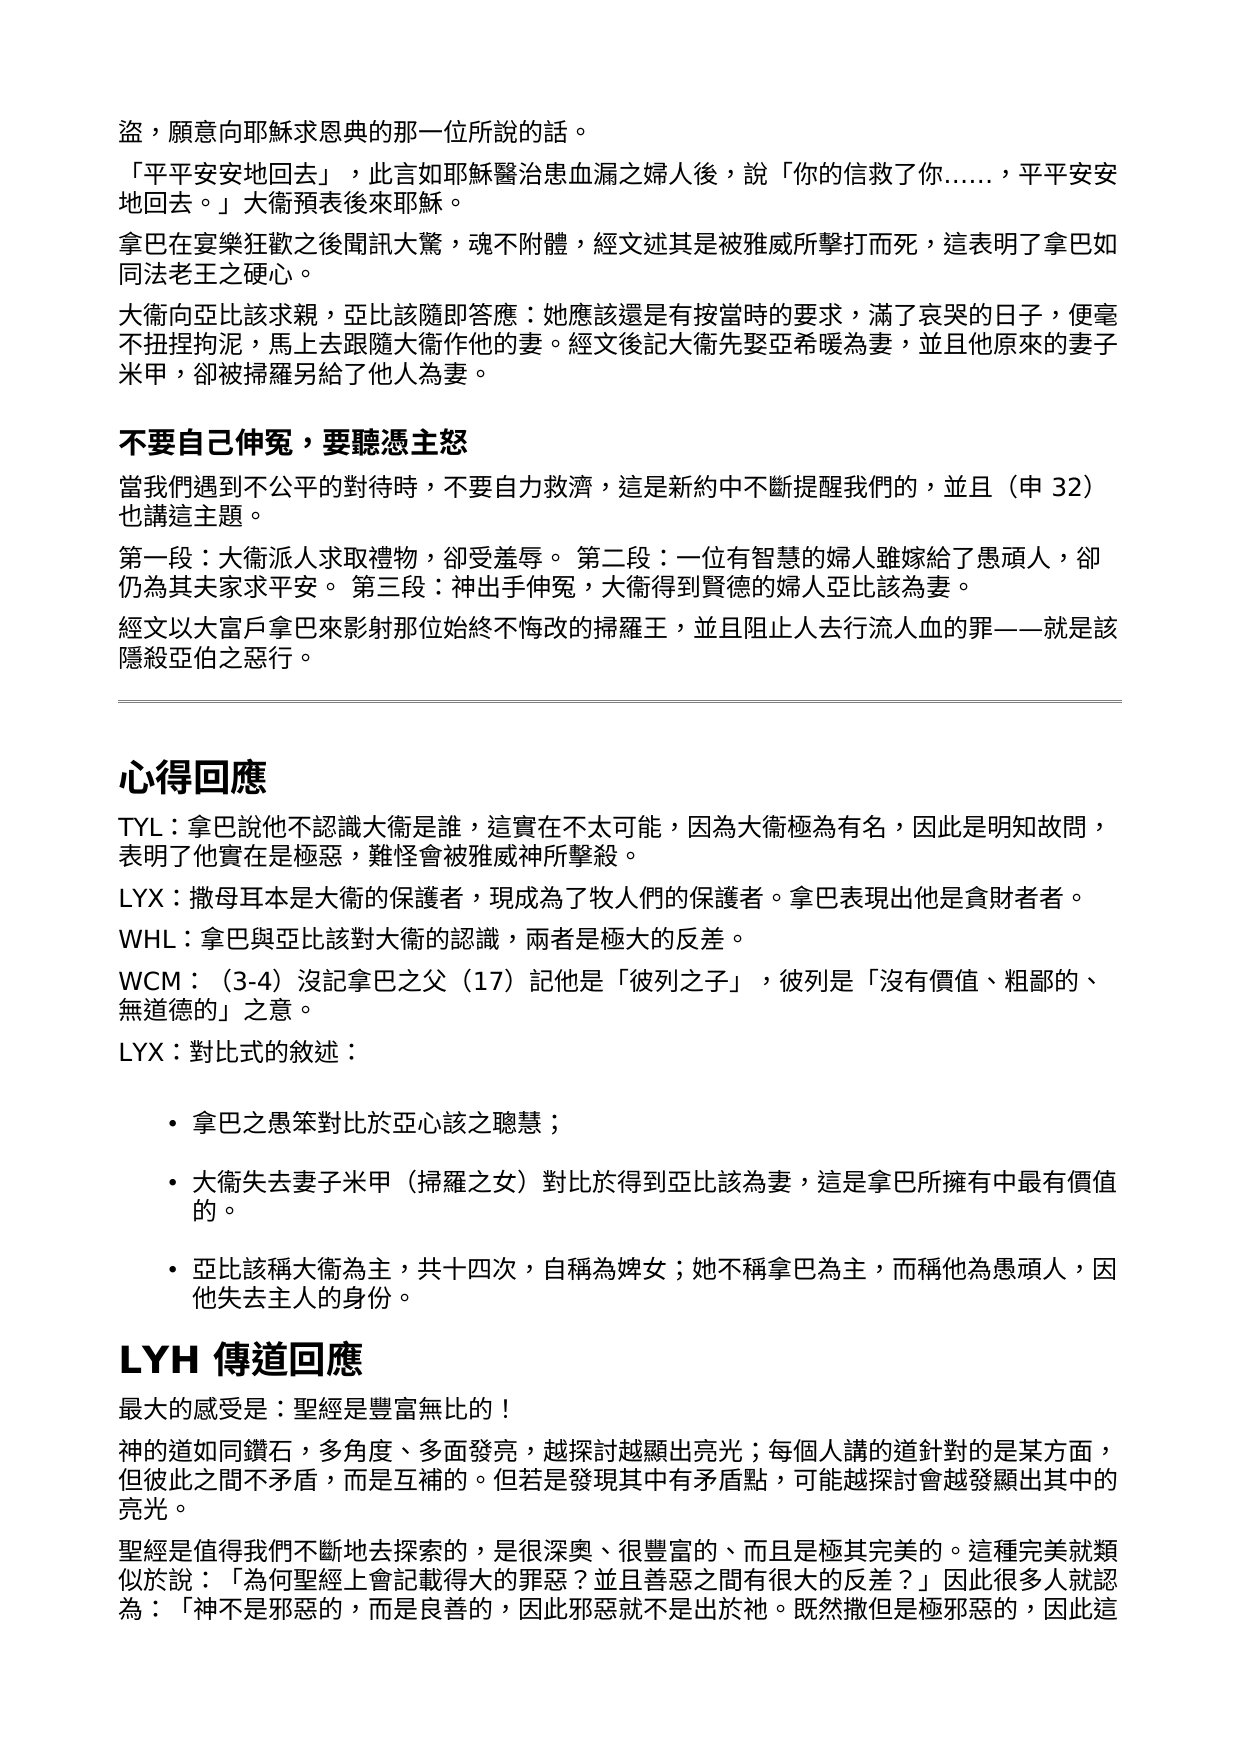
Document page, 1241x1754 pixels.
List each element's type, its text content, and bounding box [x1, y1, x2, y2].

text 神的道如同鑽石，多角度、多面發亮，越探討越顯出亮光；每個人講的道針對的是某方面，但彼此之間不矛盾，而是互補的。但若是發現其中有矛盾點，可能越探討會越發顯出其中的亮光。 [118, 1437, 1122, 1524]
text 「平平安安地回去」，此言如耶穌醫治患血漏之婦人後，說「你的信救了你……，平平安安地回去。」大衞預表後來耶穌。 [118, 160, 1122, 218]
subtitle 心得回應 [118, 757, 1122, 800]
text 大衞向亞比該求親，亞比該隨即答應：她應該還是有按當時的要求，滿了哀哭的日子，便毫不扭捏拘泥，馬上去跟隨大衞作他的妻。經文後記大衞先娶亞希暖為妻，並且他原來的妻子米甲，卻被掃羅另給了他人為妻。 [118, 301, 1122, 389]
text LYX：對比式的敘述： [118, 1038, 1122, 1067]
text 盜，願意向耶穌求恩典的那一位所說的話。 [118, 118, 1122, 147]
subtitle 不要自己伸冤，要聽憑主怒 [118, 426, 1122, 460]
text 聖經是值得我們不斷地去探索的，是很深奧、很豐富的、而且是極其完美的。這種完美就類似於說：「為何聖經上會記載得大的罪惡？並且善惡之間有很大的反差？」因此很多人就認為：「神不是邪惡的，而是良善的，因此邪惡就不是出於祂。既然撒但是極邪惡的，因此這 [118, 1537, 1122, 1624]
text LYX：撒母耳本是大衞的保護者，現成為了牧人們的保護者。拿巴表現出他是貪財者者。 [118, 884, 1122, 913]
text 最大的感受是：聖經是豐富無比的！ [118, 1395, 1122, 1424]
text 拿巴在宴樂狂歡之後聞訊大驚，魂不附體，經文述其是被雅威所擊打而死，這表明了拿巴如同法老王之硬心。 [118, 231, 1122, 289]
list 亞比該稱大衞為主，共十四次，自稱為婢女；她不稱拿巴為主，而稱他為愚頑人，因他失去主人的身份。 [177, 1256, 1122, 1314]
list 大衞失去妻子米甲（掃羅之女）對比於得到亞比該為妻，這是拿巴所擁有中最有價值的。 [177, 1168, 1122, 1226]
subtitle LYH 傳道回應 [118, 1339, 1122, 1382]
text WHL：拿巴與亞比該對大衞的認識，兩者是極大的反差。 [118, 925, 1122, 954]
text 經文以大富戶拿巴來影射那位始終不悔改的掃羅王，並且阻止人去行流人血的罪——就是該隱殺亞伯之惡行。 [118, 614, 1122, 673]
list 拿巴之愚笨對比於亞心該之聰慧； [177, 1109, 1122, 1138]
text 第一段：大衞派人求取禮物，卻受羞辱。 第二段：一位有智慧的婦人雖嫁給了愚頑人，卻仍為其夫家求平安。 第三段：神出手伸冤，大衞得到賢德的婦人亞比該為妻。 [118, 544, 1122, 602]
text WCM：（3-4）沒記拿巴之父（17）記他是「彼列之子」，彼列是「沒有價值、粗鄙的、無道德的」之意。 [118, 967, 1122, 1025]
text TYL：拿巴說他不認識大衞是誰，這實在不太可能，因為大衞極為有名，因此是明知故問，表明了他實在是極惡，難怪會被雅威神所擊殺。 [118, 813, 1122, 871]
text 當我們遇到不公平的對待時，不要自力救濟，這是新約中不斷提醒我們的，並且（申 32）也講這主題。 [118, 473, 1122, 531]
